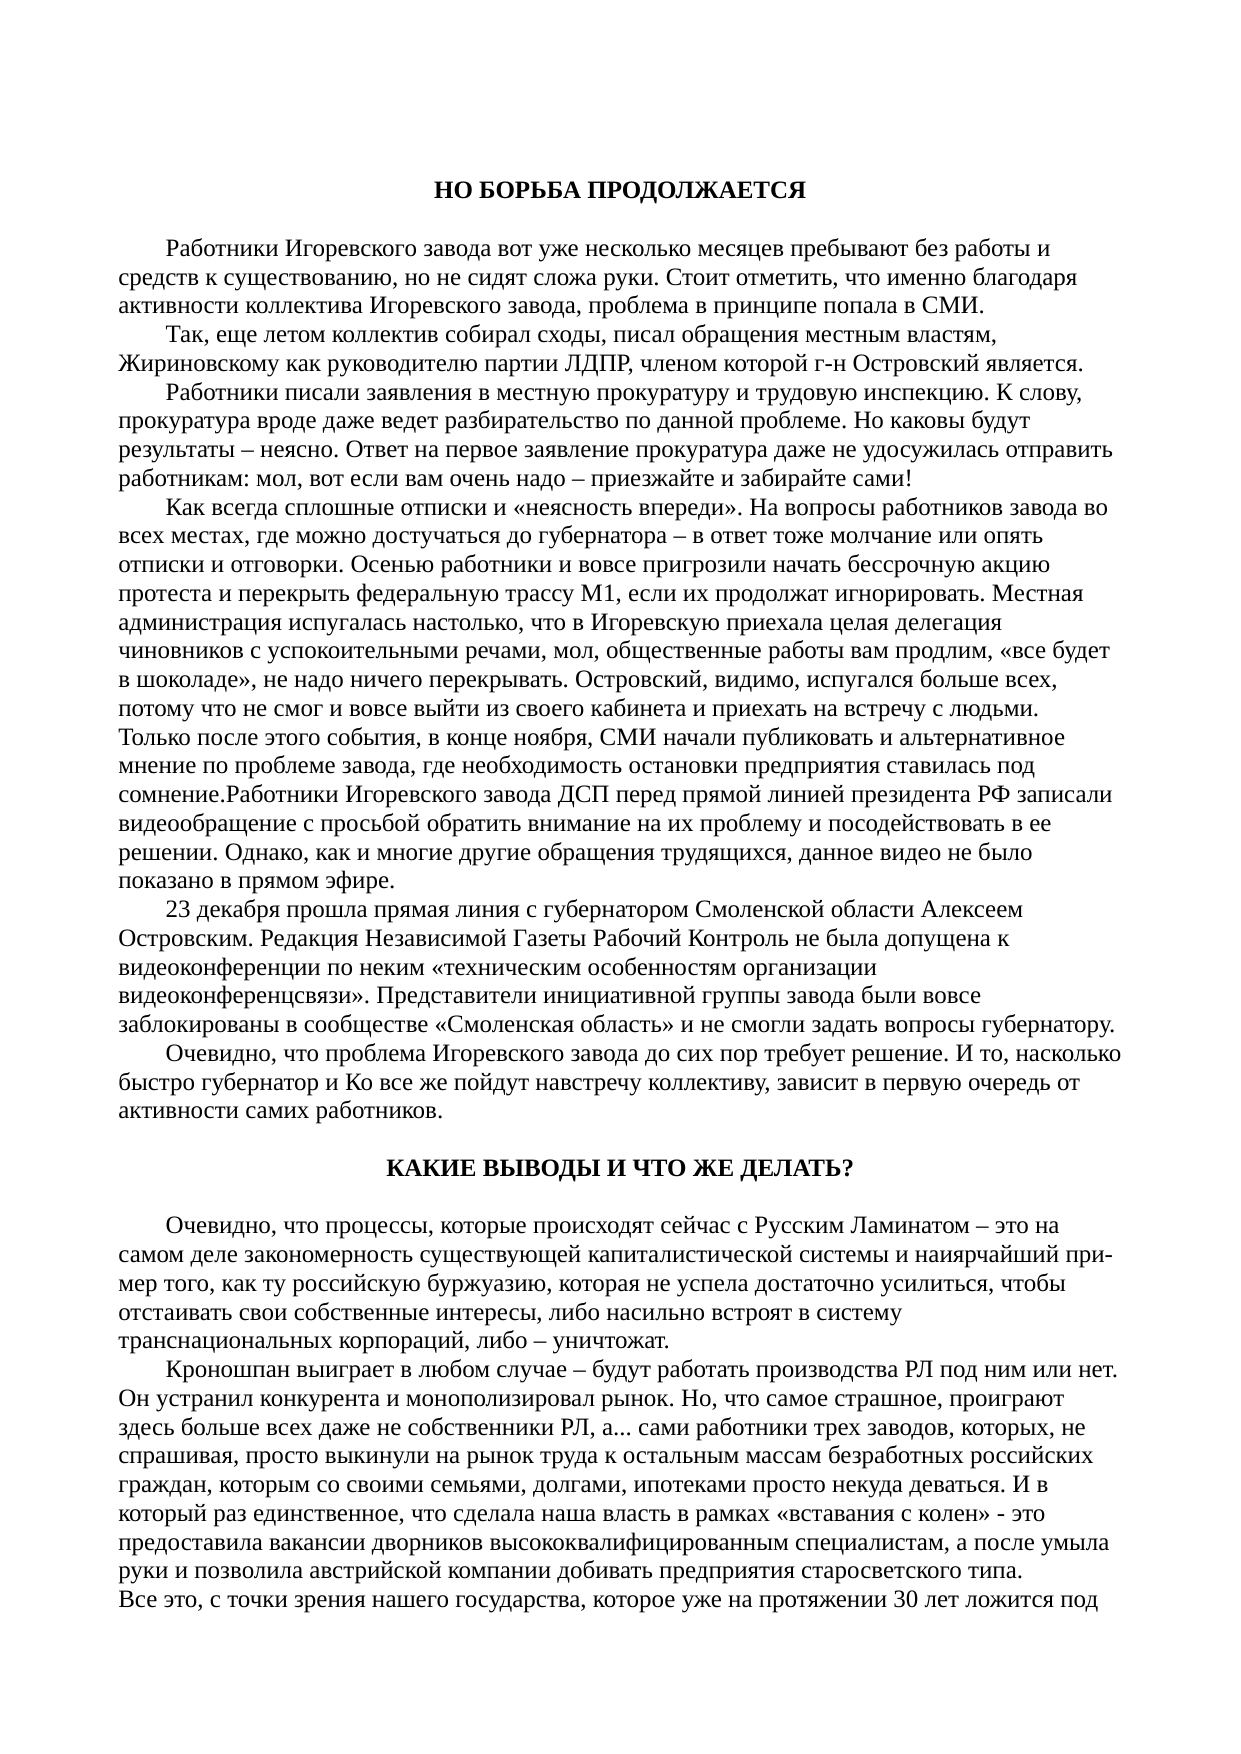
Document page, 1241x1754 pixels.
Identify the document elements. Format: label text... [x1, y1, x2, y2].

text Как всегда сплошные отписки и «неясность впереди». На вопросы работников завода во всех местах, где можно достучаться до губернатора – в ответ тоже молчание или опять отписки и отговорки. Осенью работники и вовсе пригрозили начать бессрочную акцию протеста и перекрыть федеральную трассу М1, если их продолжат игнорировать. Местная администрация испугалась настолько, что в Игоревскую приехала целая делегация чиновников с успокоительными речами, мол, общественные работы вам продлим, «все будет в шоколаде», не надо ничего перекрывать. Островский, видимо, испугался больше всех, потому что не смог и вовсе выйти из своего кабинета и приехать на встречу с людьми. Только после этого события, в конце ноября, СМИ начали публиковать и альтернативное мнение по проблеме завода, где необходимость остановки предприятия ставилась под сомнение.Работники Игоревского завода ДСП перед прямой линией президента РФ записали видеообращение с просьбой обратить внимание на их проблему и посодействовать в ее решении. Однако, как и многие другие обращения трудящихся, данное видео не было показано в прямом эфире. [118, 492, 1122, 894]
text Очевидно, что процессы, которые происходят сейчас с Русским Ламинатом – это на самом деле закономерность существующей капиталистической системы и наиярчайший при- мер того, как ту российскую буржуазию, которая не успела достаточно усилиться, чтобы отстаивать свои собственные интересы, либо насильно встроят в систему транснациональных корпораций, либо – уничтожат. [118, 1211, 1122, 1354]
text Так, еще летом коллектив собирал сходы, писал обращения местным властям, Жириновскому как руководителю партии ЛДПР, членом которой г-н Островский является. [118, 319, 1122, 377]
text Работники писали заявления в местную прокуратуру и трудовую инспекцию. К слову, прокуратура вроде даже ведет разбирательство по данной проблеме. Но каковы будут результаты – неясно. Ответ на первое заявление прокуратура даже не удосужилась отправить работникам: мол, вот если вам очень надо – приезжайте и забирайте сами! [118, 377, 1122, 492]
text КАКИЕ ВЫВОДЫ И ЧТО ЖЕ ДЕЛАТЬ? [118, 1153, 1122, 1182]
text Кроношпан выиграет в любом случае – будут работать производства РЛ под ним или нет. Он устранил конкурента и монополизировал рынок. Но, что самое страшное, проиграют здесь больше всех даже не собственники РЛ, а... сами работники трех заводов, которых, не спрашивая, просто выкинули на рынок труда к остальным массам безработных российских граждан, которым со своими семьями, долгами, ипотеками просто некуда деваться. И в который раз единственное, что сделала наша власть в рамках «вставания с колен» - это предоставила вакансии дворников высококвалифицированным специалистам, а после умыла руки и позволила австрийской компании добивать предприятия старосветского типа. Все это, с точки зрения нашего государства, которое уже на протяжении 30 лет ложится под [118, 1354, 1122, 1613]
text 23 декабря прошла прямая линия с губернатором Смоленской области Алексеем Островским. Редакция Независимой Газеты Рабочий Контроль не была допущена к видеоконференции по неким «техническим особенностям организации видеоконференцсвязи». Представители инициативной группы завода были вовсе заблокированы в сообществе «Смоленская область» и не смогли задать вопросы губернатору. [118, 894, 1122, 1038]
text Очевидно, что проблема Игоревского завода до сих пор требует решение. И то, насколько быстро губернатор и Ко все же пойдут навстречу коллективу, зависит в первую очередь от активности самих работников. [118, 1038, 1122, 1124]
text НО БОРЬБА ПРОДОЛЖАЕТСЯ [118, 176, 1122, 204]
text Работники Игоревского завода вот уже несколько месяцев пребывают без работы и средств к существованию, но не сидят сложа руки. Стоит отметить, что именно благодаря активности коллектива Игоревского завода, проблема в принципе попала в СМИ. [118, 233, 1122, 319]
